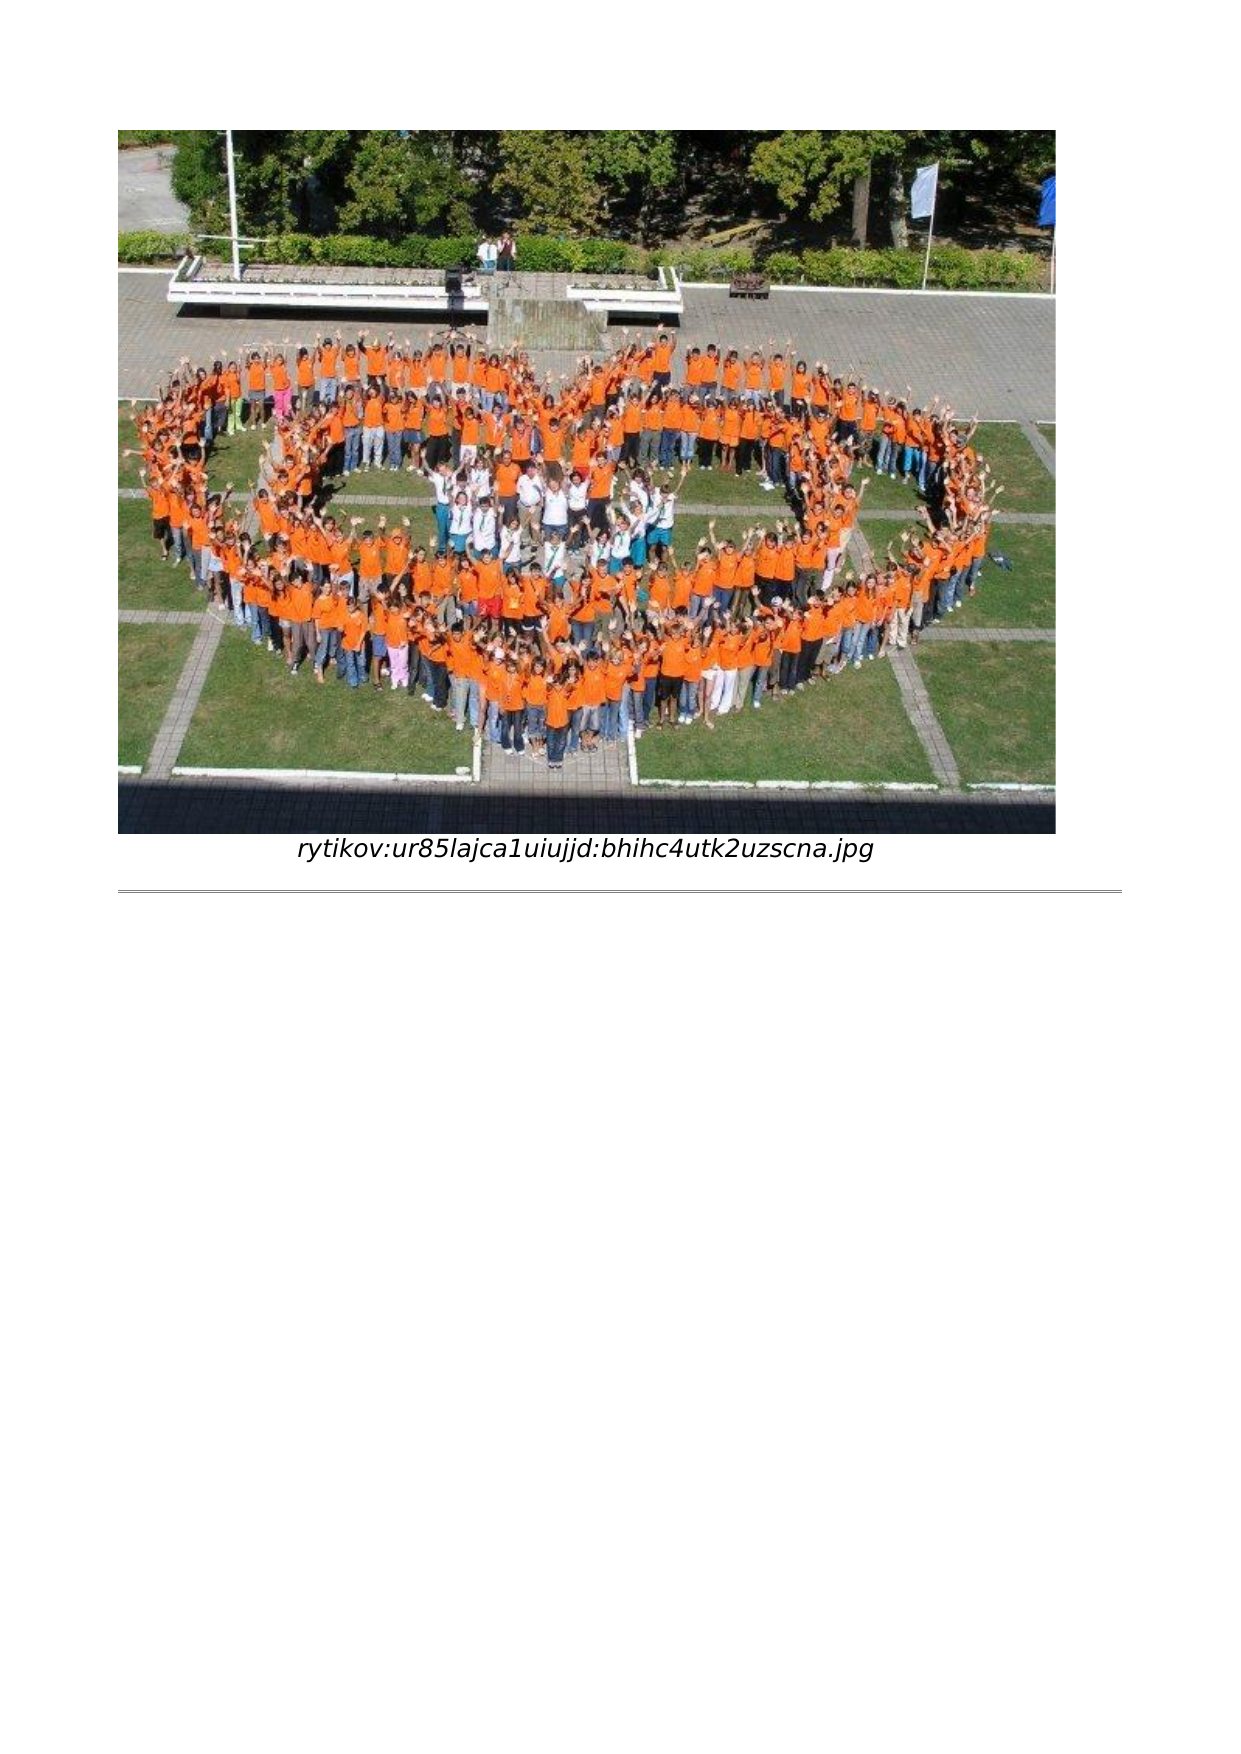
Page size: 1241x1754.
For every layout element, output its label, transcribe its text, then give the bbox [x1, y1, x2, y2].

text rytikov:ur85lajca1uiujjd:bhihc4utk2uzscna.jpg [118, 834, 1056, 863]
picture [118, 130, 1056, 834]
